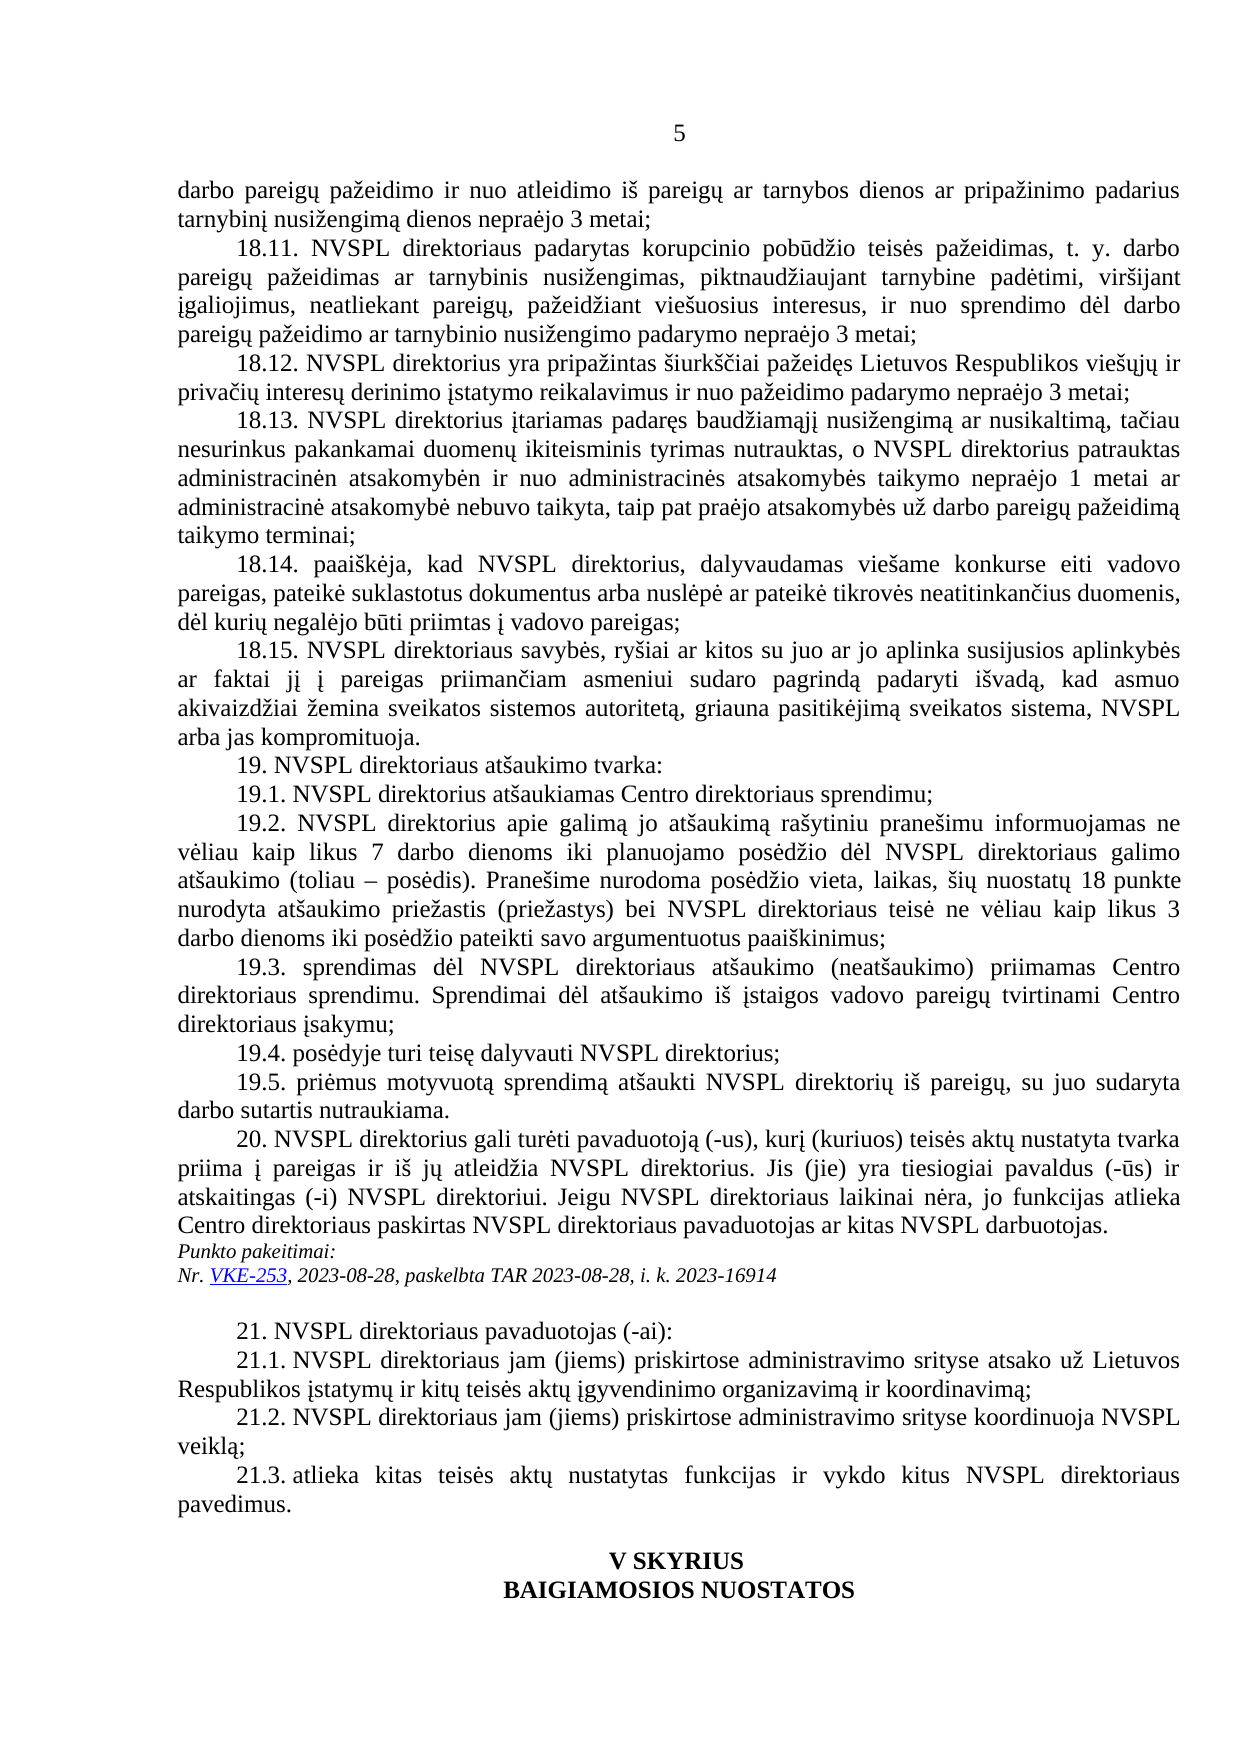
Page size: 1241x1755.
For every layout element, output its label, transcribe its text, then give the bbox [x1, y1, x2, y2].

text BAIGIAMOSIOS NUOSTATOS [177, 1575, 1181, 1604]
text 19.4. posėdyje turi teisę dalyvauti NVSPL direktorius; [177, 1038, 1181, 1067]
text 18.15. NVSPL direktoriaus savybės, ryšiai ar kitos su juo ar jo aplinka susijusios aplinkybės ar faktai jį į pareigas priimančiam asmeniui sudaro pagrindą padaryti išvadą, kad asmuo akivaizdžiai žemina sveikatos sistemos autoritetą, griauna pasitikėjimą sveikatos sistema, NVSPL arba jas kompromituoja. [177, 636, 1181, 751]
text darbo pareigų pažeidimo ir nuo atleidimo iš pareigų ar tarnybos dienos ar pripažinimo padarius tarnybinį nusižengimą dienos nepraėjo 3 metai; [177, 176, 1181, 233]
text 19. NVSPL direktoriaus atšaukimo tvarka: [177, 751, 1181, 779]
text 18.12. NVSPL direktorius yra pripažintas šiurkščiai pažeidęs Lietuvos Respublikos viešųjų ir privačių interesų derinimo įstatymo reikalavimus ir nuo pažeidimo padarymo nepraėjo 3 metai; [177, 348, 1181, 406]
text Nr. VKE-253, 2023-08-28, paskelbta TAR 2023-08-28, i. k. 2023-16914 [177, 1263, 1181, 1287]
text 19.3. sprendimas dėl NVSPL direktoriaus atšaukimo (neatšaukimo) priimamas Centro direktoriaus sprendimu. Sprendimai dėl atšaukimo iš įstaigos vadovo pareigų tvirtinami Centro direktoriaus įsakymu; [177, 952, 1181, 1038]
text 18.14. paaiškėja, kad NVSPL direktorius, dalyvaudamas viešame konkurse eiti vadovo pareigas, pateikė suklastotus dokumentus arba nuslėpė ar pateikė tikrovės neatitinkančius duomenis, dėl kurių negalėjo būti priimtas į vadovo pareigas; [177, 549, 1181, 636]
text 21.2. NVSPL direktoriaus jam (jiems) priskirtose administravimo srityse koordinuoja NVSPL veiklą; [177, 1402, 1181, 1460]
text 21.1. NVSPL direktoriaus jam (jiems) priskirtose administravimo srityse atsako už Lietuvos Respublikos įstatymų ir kitų teisės aktų įgyvendinimo organizavimą ir koordinavimą; [177, 1345, 1181, 1402]
text Punkto pakeitimai: [177, 1239, 1181, 1263]
text 19.5. priėmus motyvuotą sprendimą atšaukti NVSPL direktorių iš pareigų, su juo sudaryta darbo sutartis nutraukiama. [177, 1067, 1181, 1124]
text 20. NVSPL direktorius gali turėti pavaduotoją (-us), kurį (kuriuos) teisės aktų nustatyta tvarka priima į pareigas ir iš jų atleidžia NVSPL direktorius. Jis (jie) yra tiesiogiai pavaldus (-ūs) ir atskaitingas (-i) NVSPL direktoriui. Jeigu NVSPL direktoriaus laikinai nėra, jo funkcijas atlieka Centro direktoriaus paskirtas NVSPL direktoriaus pavaduotojas ar kitas NVSPL darbuotojas. [177, 1124, 1181, 1239]
text 19.1. NVSPL direktorius atšaukiamas Centro direktoriaus sprendimu; [177, 779, 1181, 808]
text 21. NVSPL direktoriaus pavaduotojas (-ai): [177, 1316, 1181, 1345]
text 18.13. NVSPL direktorius įtariamas padaręs baudžiamąjį nusižengimą ar nusikaltimą, tačiau nesurinkus pakankamai duomenų ikiteisminis tyrimas nutrauktas, o NVSPL direktorius patrauktas administracinėn atsakomybėn ir nuo administracinės atsakomybės taikymo nepraėjo 1 metai ar administracinė atsakomybė nebuvo taikyta, taip pat praėjo atsakomybės už darbo pareigų pažeidimą taikymo terminai; [177, 406, 1181, 549]
text V SKYRIUS [177, 1546, 1181, 1575]
text 19.2. NVSPL direktorius apie galimą jo atšaukimą rašytiniu pranešimu informuojamas ne vėliau kaip likus 7 darbo dienoms iki planuojamo posėdžio dėl NVSPL direktoriaus galimo atšaukimo (toliau – posėdis). Pranešime nurodoma posėdžio vieta, laikas, šių nuostatų 18 punkte nurodyta atšaukimo priežastis (priežastys) bei NVSPL direktoriaus teisė ne vėliau kaip likus 3 darbo dienoms iki posėdžio pateikti savo argumentuotus paaiškinimus; [177, 808, 1181, 952]
text 18.11. NVSPL direktoriaus padarytas korupcinio pobūdžio teisės pažeidimas, t. y. darbo pareigų pažeidimas ar tarnybinis nusižengimas, piktnaudžiaujant tarnybine padėtimi, viršijant įgaliojimus, neatliekant pareigų, pažeidžiant viešuosius interesus, ir nuo sprendimo dėl darbo pareigų pažeidimo ar tarnybinio nusižengimo padarymo nepraėjo 3 metai; [177, 233, 1181, 348]
text 21.3. atlieka kitas teisės aktų nustatytas funkcijas ir vykdo kitus NVSPL direktoriaus pavedimus. [177, 1460, 1181, 1517]
